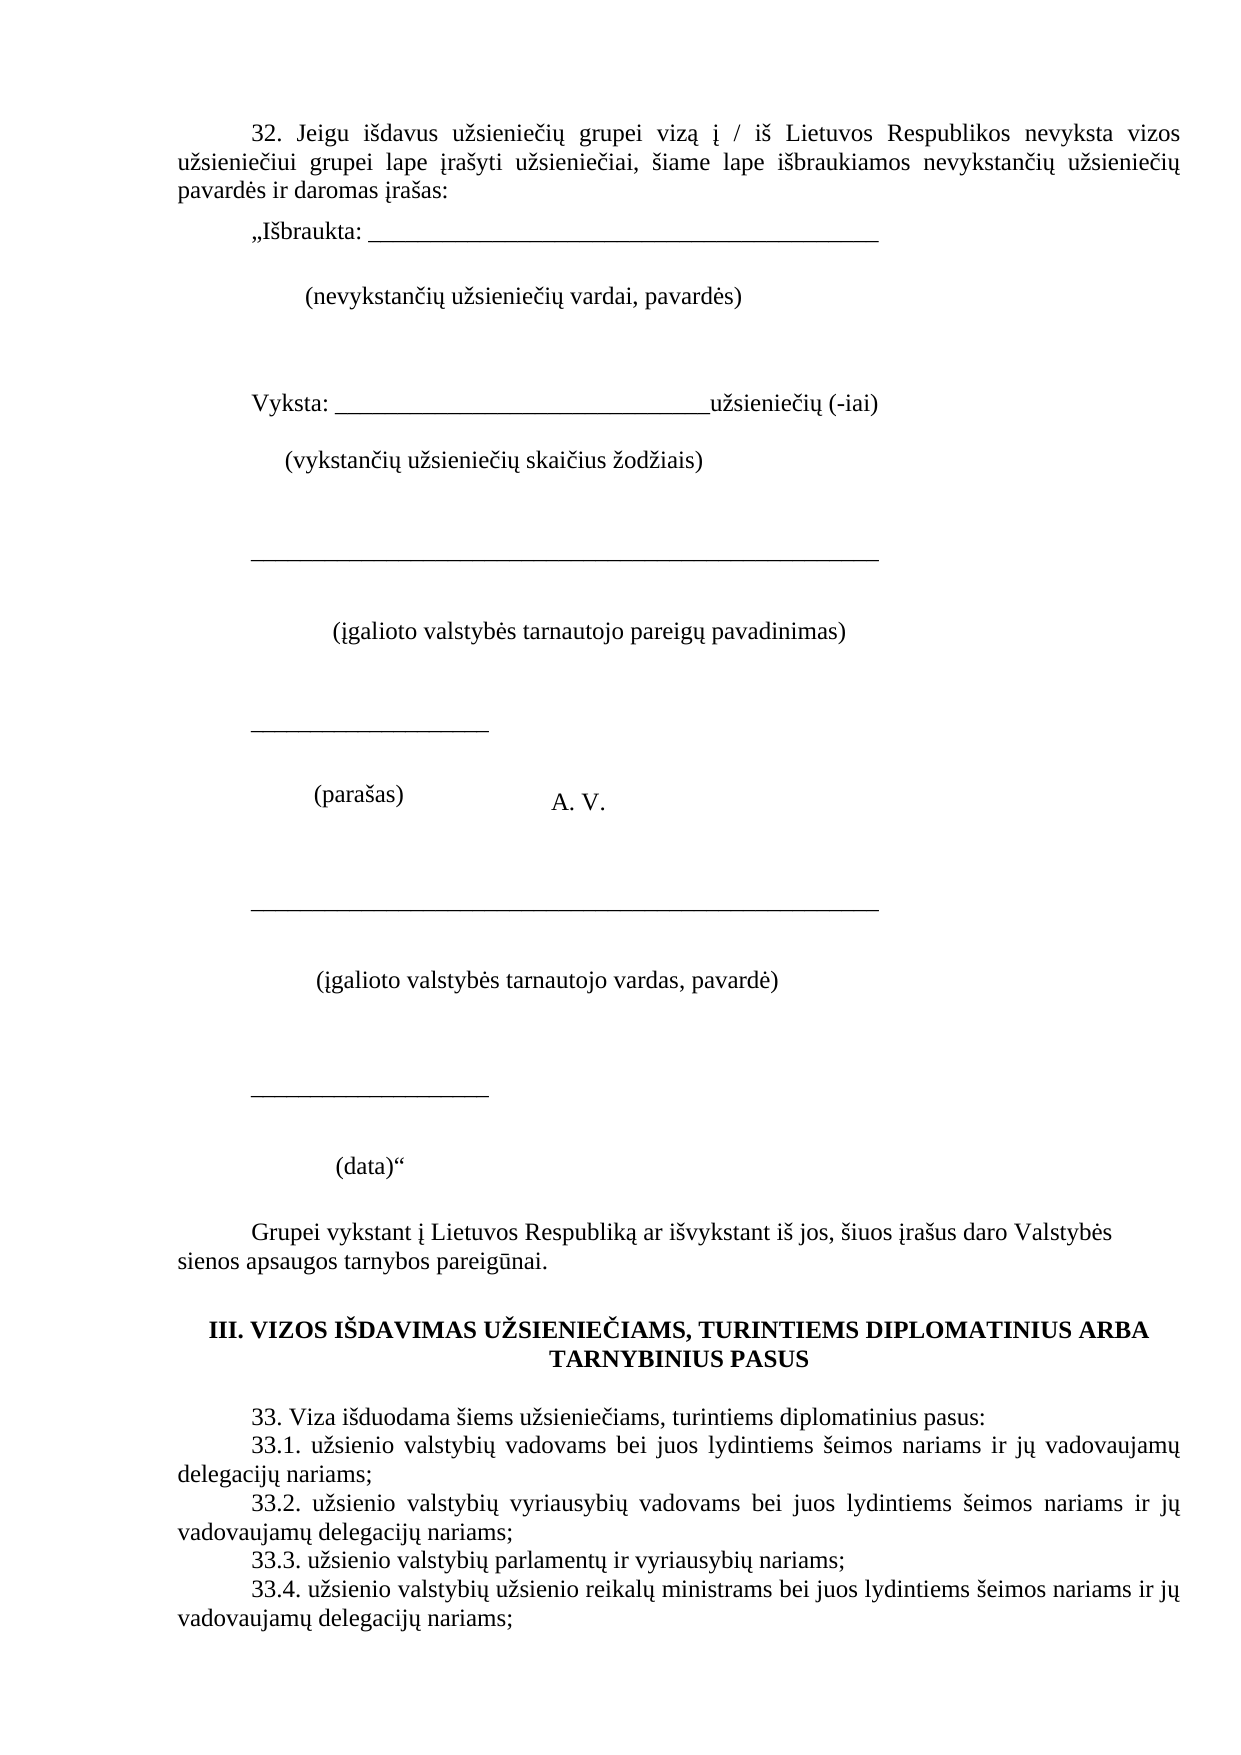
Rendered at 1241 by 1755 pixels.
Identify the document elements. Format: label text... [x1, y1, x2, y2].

text III. VIZOS IŠDAVIMAS UŽSIENIEČIAMS, TURINTIEMS DIPLOMATINIUS ARBA TARNYBINIUS PASUS [177, 1316, 1181, 1373]
text Grupei vykstant į Lietuvos Respubliką ar išvykstant iš jos, šiuos įrašus daro Valstybės sienos apsaugos tarnybos pareigūnai. [177, 1217, 1181, 1275]
text (vykstančių užsieniečių skaičius žodžiais) [177, 445, 1181, 483]
text (data)“ [177, 1144, 1181, 1188]
text 32. Jeigu išdavus užsieniečių grupei vizą į / iš Lietuvos Respublikos nevyksta vizos užsieniečiui grupei lape įrašyti užsieniečiai, šiame lape išbraukiamos nevykstančių užsieniečių pavardės ir daromas įrašas: [177, 118, 1181, 204]
text Vyksta: užsieniečių (-iai) [177, 388, 1181, 417]
text „Išbraukta: [177, 216, 1181, 245]
text (nevykstančių užsieniečių vardai, pavardės) [177, 274, 1181, 318]
text 33.4. užsienio valstybių užsienio reikalų ministrams bei juos lydintiems šeimos nariams ir jų vadovaujamų delegacijų nariams; [177, 1574, 1181, 1632]
text (įgalioto valstybės tarnautojo pareigų pavadinimas) [177, 608, 1181, 653]
text (įgalioto valstybės tarnautojo vardas, pavardė) [177, 958, 1181, 1002]
text 33. Viza išduodama šiems užsieniečiams, turintiems diplomatinius pasus: [177, 1402, 1181, 1431]
text 33.3. užsienio valstybių parlamentų ir vyriausybių nariams; [177, 1546, 1181, 1574]
text (parašas) A. V. [177, 779, 1181, 816]
text 33.2. užsienio valstybių vyriausybių vadovams bei juos lydintiems šeimos nariams ir jų vadovaujamų delegacijų nariams; [177, 1488, 1181, 1546]
text 33.1. užsienio valstybių vadovams bei juos lydintiems šeimos nariams ir jų vadovaujamų delegacijų nariams; [177, 1431, 1181, 1488]
